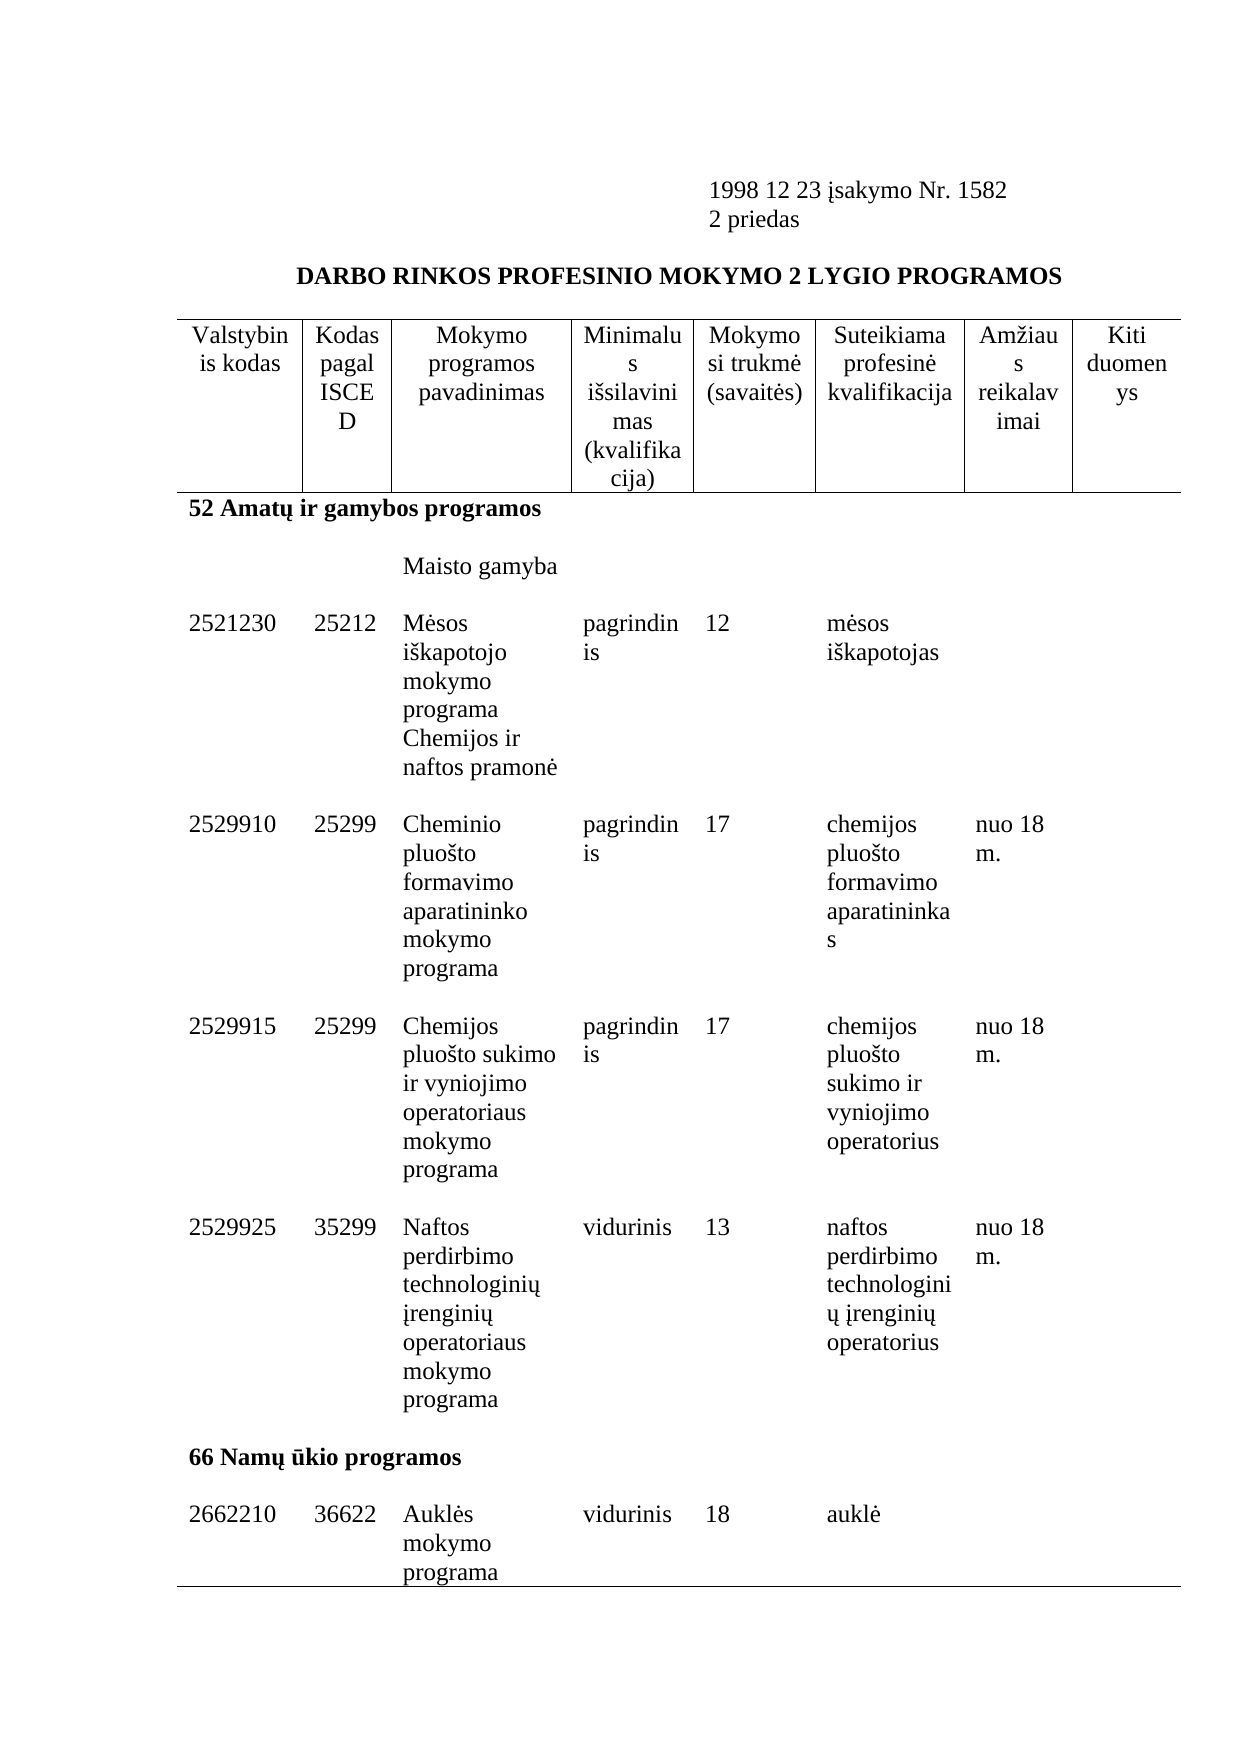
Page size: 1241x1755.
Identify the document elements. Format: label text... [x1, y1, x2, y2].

table_cell [964, 781, 1073, 809]
table_cell pagrindinis [572, 608, 693, 781]
table_cell [964, 1183, 1073, 1212]
table_cell naftos perdirbimo technologinių įrenginių operatorius [815, 1212, 964, 1413]
table_cell Mėsos iškapotojo mokymo programa Chemijos ir naftos pramonė [391, 608, 572, 781]
table_cell [1073, 580, 1181, 608]
table_cell [391, 781, 572, 809]
table_cell [303, 522, 391, 551]
table_cell nuo 18 m. [964, 1011, 1073, 1183]
table_cell [694, 982, 815, 1011]
table_cell [1073, 810, 1181, 982]
table_cell [1073, 1011, 1181, 1183]
table_cell 17 [694, 1011, 815, 1183]
text 2 priedas [177, 204, 1181, 232]
table_cell [964, 608, 1073, 781]
table_cell pagrindinis [572, 1011, 693, 1183]
table_cell [303, 1413, 391, 1442]
table_cell 2529915 [177, 1011, 303, 1183]
table_cell [572, 1471, 693, 1499]
table_cell [391, 522, 572, 551]
table_cell [1073, 1413, 1181, 1442]
table_cell nuo 18 m. [964, 1212, 1073, 1413]
table_cell [177, 1183, 303, 1212]
table_cell [177, 580, 303, 608]
table_cell [303, 580, 391, 608]
table_cell [1073, 522, 1181, 551]
table_cell [391, 982, 572, 1011]
table_cell 2662210 [177, 1500, 303, 1586]
table_cell nuo 18 m. [964, 810, 1073, 982]
table_cell 12 [694, 608, 815, 781]
table_cell 2529910 [177, 810, 303, 982]
table_header Valstybinis kodas [177, 320, 302, 492]
table_header Mokymo programos pavadinimas [392, 320, 571, 492]
table_cell Auklės mokymo programa [391, 1500, 572, 1586]
table_cell [177, 1471, 303, 1499]
table_cell auklė [815, 1500, 964, 1586]
table_cell 52 Amatų ir gamybos programos [177, 493, 1181, 522]
table_cell 2529925 [177, 1212, 303, 1413]
table_cell [303, 781, 391, 809]
table_cell [694, 1413, 815, 1442]
table_cell [964, 1471, 1073, 1499]
table_cell [815, 580, 964, 608]
table_cell [303, 982, 391, 1011]
table_cell [177, 1413, 303, 1442]
table_cell chemijos pluošto formavimo aparatininkas [815, 810, 964, 982]
table_cell [815, 522, 964, 551]
table_cell Naftos perdirbimo technologinių įrenginių operatoriaus mokymo programa [391, 1212, 572, 1413]
table_cell [964, 982, 1073, 1011]
table_cell vidurinis [572, 1212, 693, 1413]
table_cell [815, 1413, 964, 1442]
table_cell [303, 551, 391, 579]
table_cell [391, 580, 572, 608]
table_cell [815, 781, 964, 809]
table_cell [694, 781, 815, 809]
table_cell Chemijos pluošto sukimo ir vyniojimo operatoriaus mokymo programa [391, 1011, 572, 1183]
table_cell 35299 [303, 1212, 391, 1413]
table_header Kodas pagal ISCED [303, 320, 391, 492]
table_cell 18 [694, 1500, 815, 1586]
table_cell vidurinis [572, 1500, 693, 1586]
table_cell [303, 1183, 391, 1212]
table_cell [572, 580, 693, 608]
table_cell [177, 551, 303, 579]
table_cell 25299 [303, 1011, 391, 1183]
table_cell [694, 1471, 815, 1499]
table_cell [964, 1413, 1073, 1442]
table_cell [391, 1413, 572, 1442]
table_cell 13 [694, 1212, 815, 1413]
table_cell [391, 1183, 572, 1212]
table_cell [572, 522, 693, 551]
table_cell [391, 1471, 572, 1499]
table_cell [1073, 1500, 1181, 1586]
table_cell [694, 1183, 815, 1212]
table_cell [815, 1471, 964, 1499]
table_cell [1073, 1212, 1181, 1413]
table_cell pagrindinis [572, 810, 693, 982]
table_cell 2521230 [177, 608, 303, 781]
table_cell [303, 1471, 391, 1499]
table_cell [572, 1183, 693, 1212]
table_cell 25299 [303, 810, 391, 982]
table_cell [964, 522, 1073, 551]
table_cell Cheminio pluošto formavimo aparatininko mokymo programa [391, 810, 572, 982]
table_header Amžiaus reikalavimai [965, 320, 1072, 492]
table_header Mokymosi trukmė (savaitės) [694, 320, 815, 492]
table_cell [694, 580, 815, 608]
table_header Suteikiama profesinė kvalifikacija [816, 320, 964, 492]
table_cell 66 Namų ūkio programos [177, 1442, 1181, 1471]
table_cell [694, 522, 815, 551]
table_cell [177, 982, 303, 1011]
table_cell [1073, 1183, 1181, 1212]
table_cell [572, 982, 693, 1011]
table_cell [572, 781, 693, 809]
table_header Kiti duomenys [1073, 320, 1181, 492]
text Darbo rinkos profesinio mokymo 2 lygio programos [177, 261, 1181, 290]
table_cell 36622 [303, 1500, 391, 1586]
text 1998 12 23 įsakymo Nr. 1582 [177, 175, 1181, 204]
table_cell [964, 580, 1073, 608]
table_cell chemijos pluošto sukimo ir vyniojimo operatorius [815, 1011, 964, 1183]
table_cell [177, 522, 303, 551]
table_cell [815, 1183, 964, 1212]
table_cell 25212 [303, 608, 391, 781]
table_cell 17 [694, 810, 815, 982]
table_header Minimalus išsilavinimas (kvalifikacija) [572, 320, 693, 492]
table_cell [815, 982, 964, 1011]
table_cell [1073, 982, 1181, 1011]
table_cell mėsos iškapotojas [815, 608, 964, 781]
table_cell [1073, 1471, 1181, 1499]
table_cell [177, 781, 303, 809]
table_cell [964, 1500, 1073, 1586]
table_cell [572, 1413, 693, 1442]
table_cell [1073, 608, 1181, 781]
table_cell Maisto gamyba [391, 551, 1181, 579]
table_cell [1073, 781, 1181, 809]
